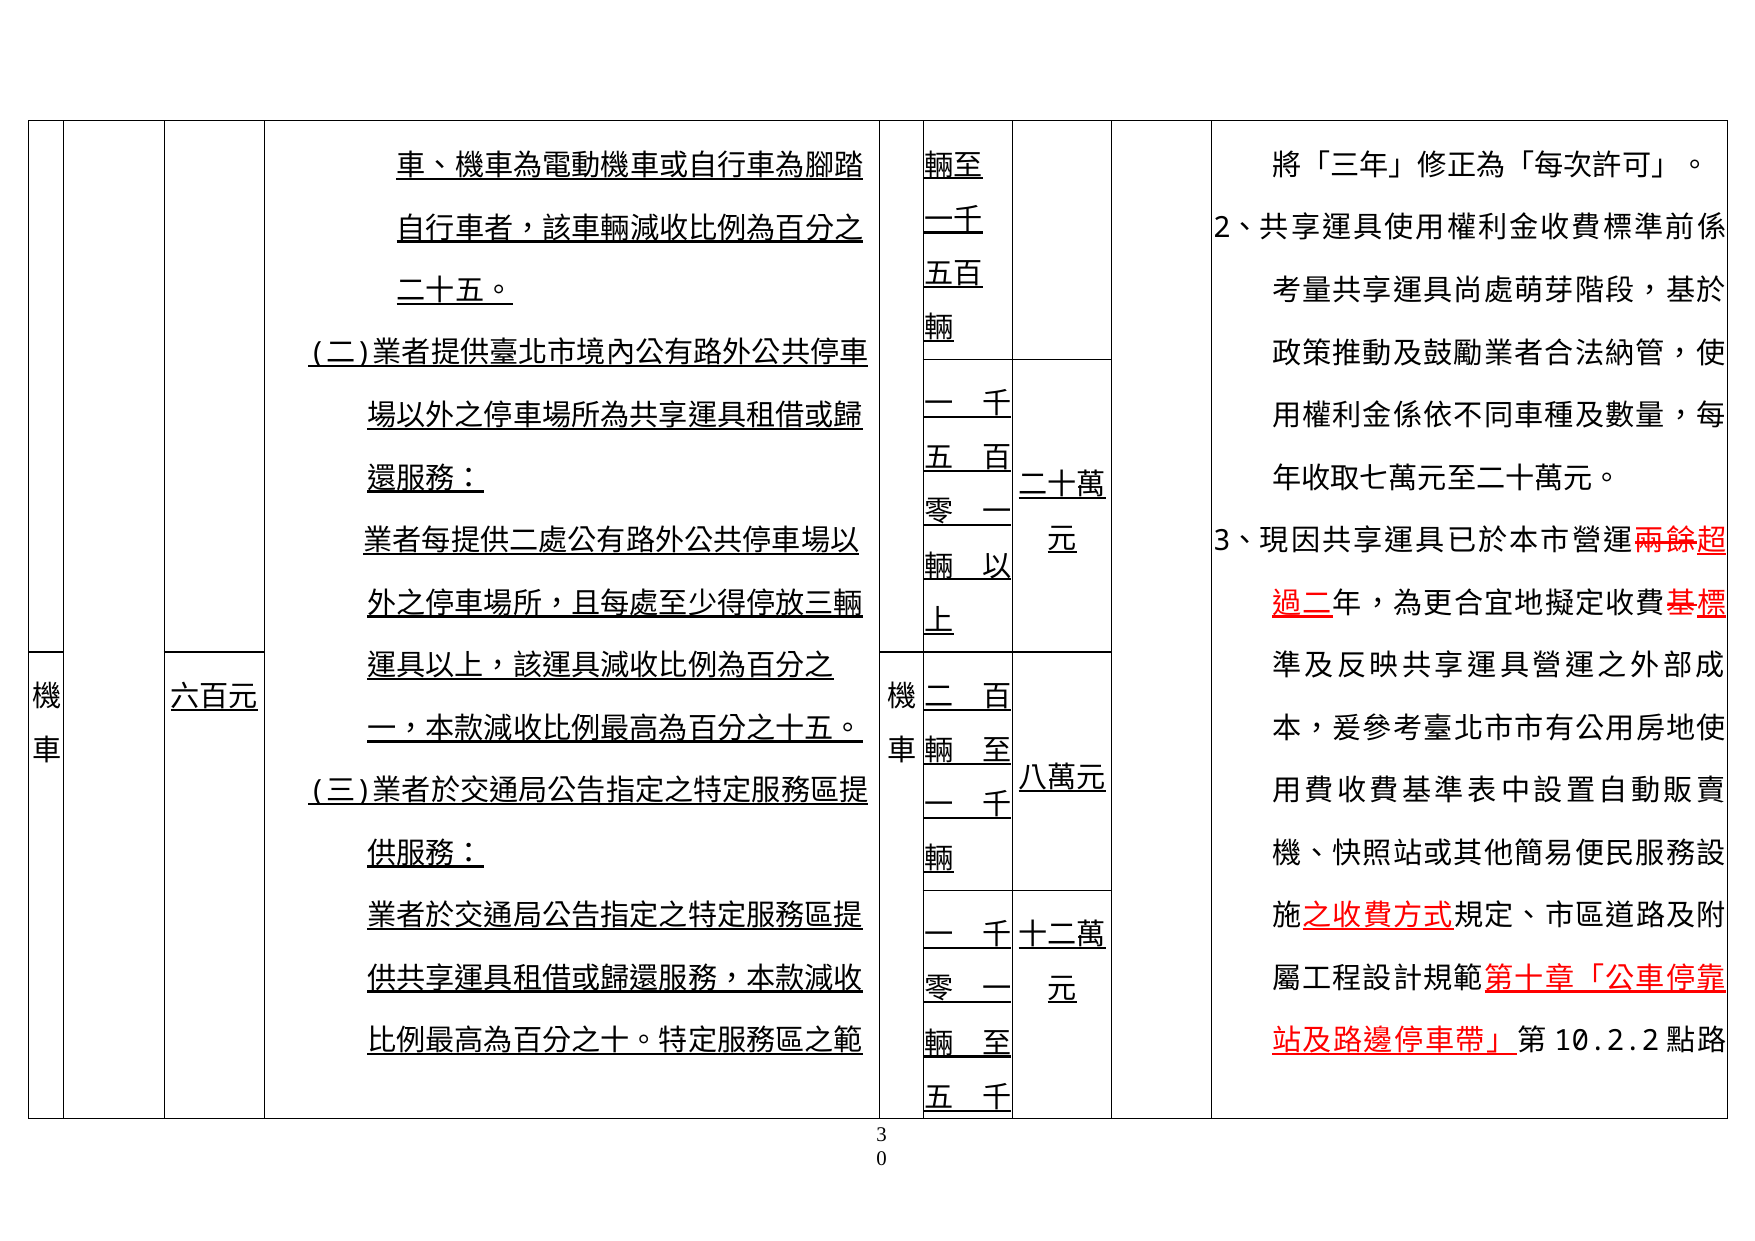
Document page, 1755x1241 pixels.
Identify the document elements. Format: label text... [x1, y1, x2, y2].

table_cell [1013, 121, 1111, 359]
table_cell 六百元 [165, 653, 264, 1118]
table_cell [165, 121, 264, 651]
table_cell 機車 [880, 653, 923, 1118]
table_cell 依現行規定，保證金係依自行車收費級距之最低車輛數二千輛乘以臺北市共享運具經營業管理自治條例事件統一裁罰基準最低罰鍰三百元計算，不分運具種類及許可車輛數皆繳納六十萬元。考量截至一一０年底，業者繳納罰鍰及相關費用之紀錄良好，尚無動用保證金之情形，為鼓勵業者營運發展，減輕財務負擔，爰將保證金由六十萬元修正為三十萬元。另因交通局許可業者申請許可期間展延之期限非均為三年保證金係按許可次數繳納，故將「三年」修正為「每次許可」。 共享運具使用權利金收費標準前係考量共享運具尚處萌芽階段，基於政策推動及鼓勵業者合法納管，使用權利金係依不同車種及數量，每年收取七萬元至二十萬元。 現因共享運具已於本市營運兩餘超過二年，為更合宜地擬定收費基標準及反映共享運具營運之外部成本，爰參考臺北市市有公用房地使用費收費基準表中設置自動販賣機、快照站或其他簡易便民服務設施之收費方式規定、市區道路及附屬工程設計規範第十章「公車停靠站及路邊停車帶」第10.2.2點路邊停車格位與第五章「腳踏自行車道設計」第5.7點腳踏自行車停車空間、臺北市停管處機車格位新（改）繪劃設原則第二點等車輛停放所需空間之相關規定，與汽車運輸業審核細則附件「汽車運輸業停車場設置規定」第六點汽車運輸業應備具之停車位數之規定，以及現行本市共享運具營運車輛比例與使用比例，修正各種共享運具每輛每年應繳納使用權利金之數額。另為使業者營運規劃更有彈性，符合實際許可情形，爰取消車輛收費級距，改以許可車輛數計算使用權利金。 為落實交通局「共享、綠能、E化、安全」之願景，並鼓勵共享運具經營業產業發展，爰提供使用權利金減收之誘因，導引業者配合本府政策目標，根據業者對政策的配合度，予以不同程度之減收。使用權利金減收規定訂定理由如下: 第一點第一款明定業者提供特定低碳能源運具，減收使用權利金之規定比例，以推廣綠運輸並響應節能減碳，鼓勵業者使用低碳能源運具提供服務，燃油運具則不予減收。另業者提供之運具僅需部分為特定低碳能源運具，即可適用本款規定予以減收。 第一點第二款明定業者提供臺北市境內公有路外公共停車場以外之停車場所為共享運具租借或歸還服務，減收使用權利金之規定比例，使以鼓勵業者多加利用路外停車空間提供租借或歸還服務，以減少路邊停車場及公有路外停車場之使用。公有路外公共停車場以外之停車場所係指民營路外公共停車場、業者依汽車運輸業審核細則第四條第一項第四款第二目規定備有之停車場，或業者自有或租用供其共享運具租借或歸還使用之路外停車場所。業者提供之公有路外公共停車場以外之停車場所未達二處者，使用權利金不予減收。 第一點第三款明定業者於交通局指定之特定服務區提供服務，減收使用權利金之規定比例，茲鼓勵業者於提供偏遠或特定尚未無共享運具服務之地區之提供服務，以滿足民眾使用需求，俾改善現行共享運具服務範圍多集中於市中心之現況。另指定特定服務區之範圍及減收比例由交通局公告之。 第一點第四款明定交通局得公告其他減收項目及比例，交通局將依政策推動方向，並視業者營運情形，擬定減收規定後公告，並明定本款減收項目之比例合計不得高於百分之三十，以資明確。 第二點明定減收使用權利金總額之上限，以確保使用權利金之最低收取額度依第一點所定減收項目及比例，計算個別種類運具之使用權利金、減收前使用權利金總額及減收後使用權利金總額等項目之方式。 第三點明定減收前使用權利金總額、依第一點第一款減收後使用權利金總額、減收後使用權利金總額及使用權利金減收金額等項目之計算式，。第二款文字中「∑」為求和符號，意即數值相加，第三款文字中「∏」為連乘符號，意即數值相乘減收使用權利金總額之上限，以確保使用權利金之最低收取額度。 第四點明定以業者達成符合減收規定月份之比例計算減收後之使用權利金、使用權利金之繳納、折抵及退還方式。未繼續營運之情形包含解散、停業、撤銷或廢止其營運許可之情形。 五、於附註就使用權利金之計算舉例說明，以資明確。 [1212, 121, 1727, 1118]
table_cell 十二萬元 [1013, 891, 1111, 1118]
table_cell [64, 121, 164, 1118]
table_cell 機車 [29, 653, 63, 1118]
table_cell [1112, 121, 1211, 1118]
table_cell 八萬元 [1013, 653, 1111, 890]
table_cell 二十萬元 [1013, 360, 1111, 651]
table_cell [29, 121, 63, 651]
table_cell [880, 121, 923, 651]
table_cell 一千五百零一輛以上 [924, 360, 1012, 651]
table_cell 二百輛至一千輛 [924, 653, 1012, 890]
table_cell 一千零一輛至五千 [924, 891, 1012, 1118]
table_cell 車、機車為電動機車或自行車為腳踏自行車者，該車輛減收比例為百分之二十五。 (二)業者提供臺北市境內公有路外公共停車場以外之停車場所為共享運具租借或歸還服務： 業者每提供二處公有路外公共停車場以外之停車場所，且每處至少得停放三輛運具以上，該運具減收比例為百分之一，本款減收比例最高為百分之十五。 (三)業者於交通局公告指定之特定服務區提供服務： 業者於交通局公告指定之特定服務區提供共享運具租借或歸還服務，本款減收比例最高為百分之十。特定服務區之範 [265, 121, 879, 1118]
table_cell 輛至一千五百輛 [924, 121, 1012, 359]
